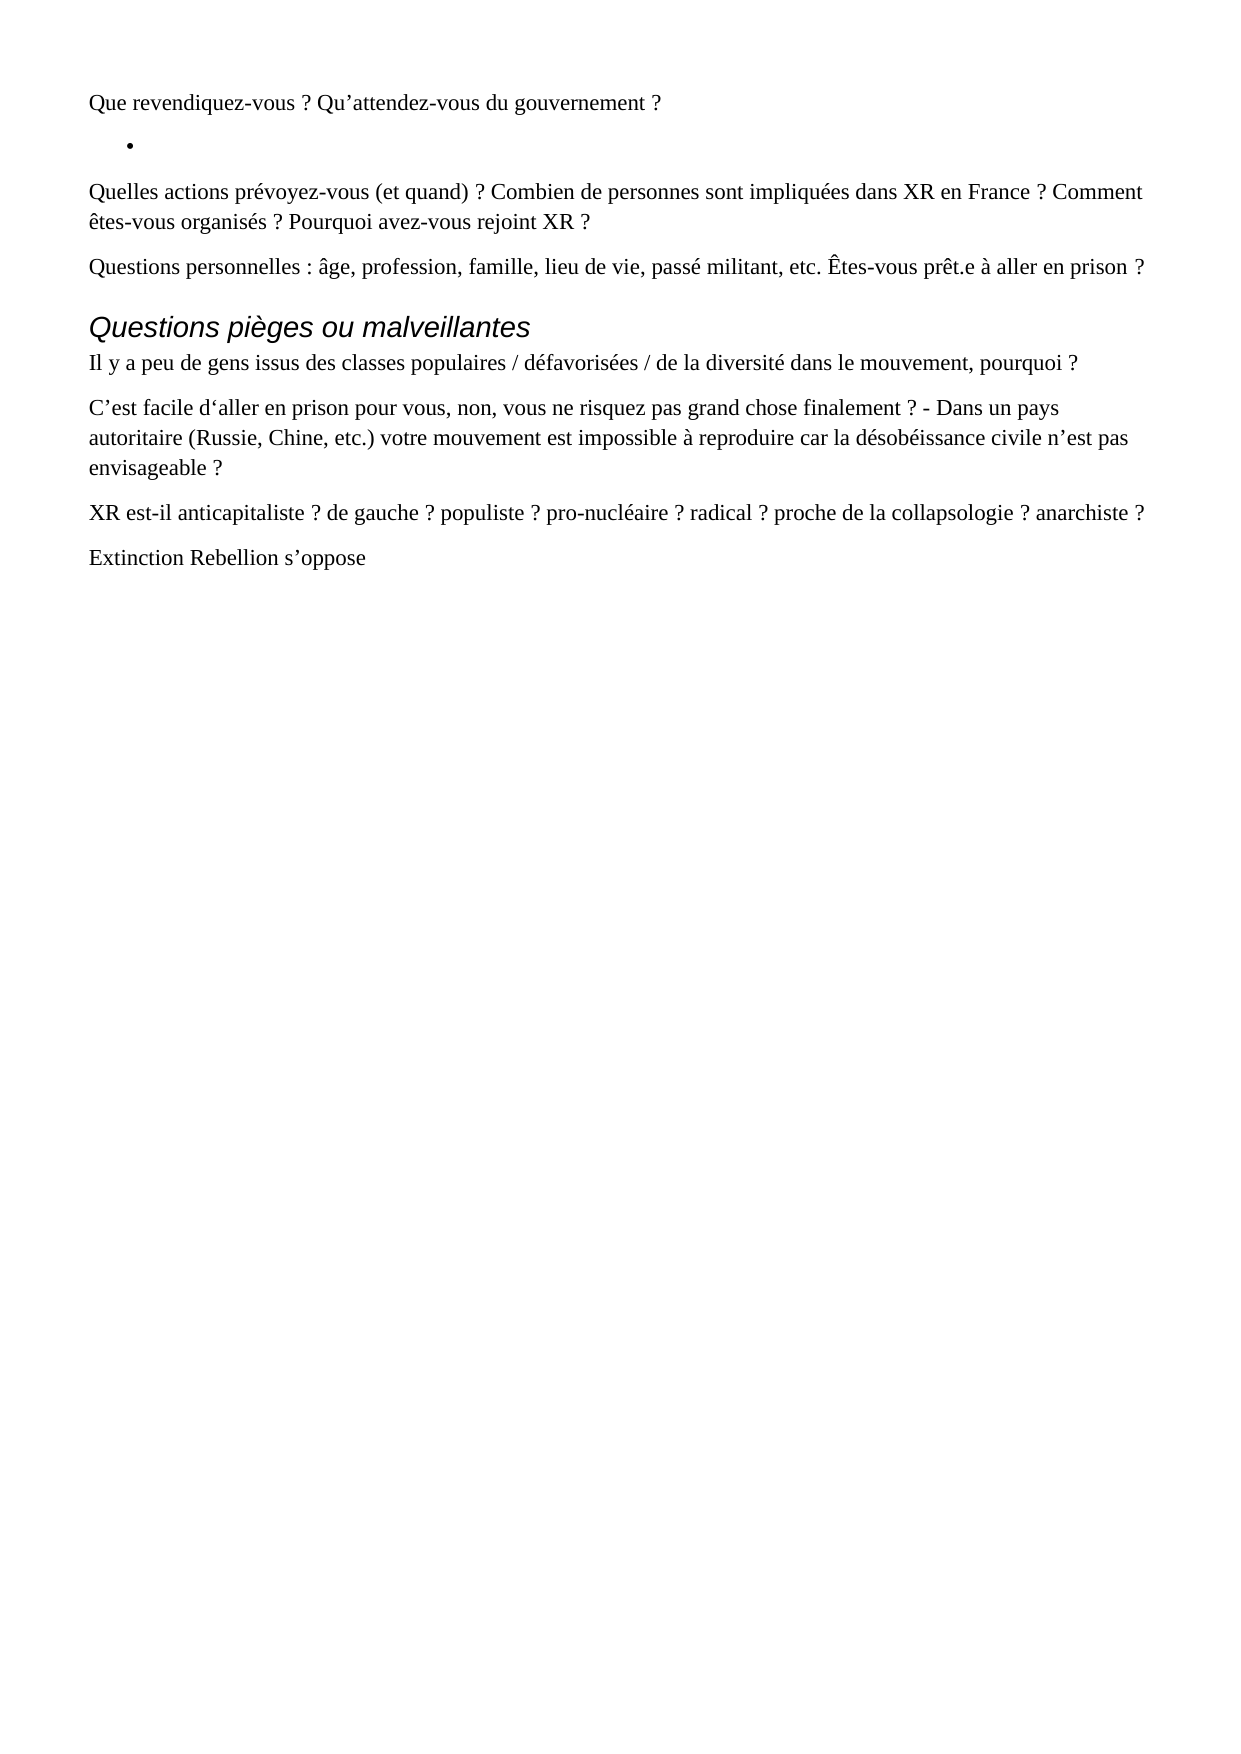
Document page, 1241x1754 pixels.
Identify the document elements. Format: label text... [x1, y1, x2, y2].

text Questions personnelles : âge, profession, famille, lieu de vie, passé militant, etc. Êtes-vous prêt.e à aller en prison ? [88, 253, 1152, 279]
text C’est facile d‘aller en prison pour vous, non, vous ne risquez pas grand chose finalement ? - Dans un pays autoritaire (Russie, Chine, etc.) votre mouvement est impossible à reproduire car la désobéissance civile n’est pas envisageable ? [88, 394, 1152, 481]
text XR est-il anticapitaliste ? de gauche ? populiste ? pro-nucléaire ? radical ? proche de la collapsologie ? anarchiste ? [88, 499, 1152, 526]
text Quelles actions prévoyez-vous (et quand) ? Combien de personnes sont impliquées dans XR en France ? Comment êtes-vous organisés ? Pourquoi avez-vous rejoint XR ? [88, 178, 1152, 235]
text Il y a peu de gens issus des classes populaires / défavorisées / de la diversité dans le mouvement, pourquoi ? [88, 349, 1152, 376]
subtitle Questions pièges ou malveillantes [88, 310, 1152, 343]
text Extinction Rebellion s’oppose [88, 544, 1152, 570]
text Que revendiquez-vous ? Qu’attendez-vous du gouvernement ? [88, 88, 1152, 115]
